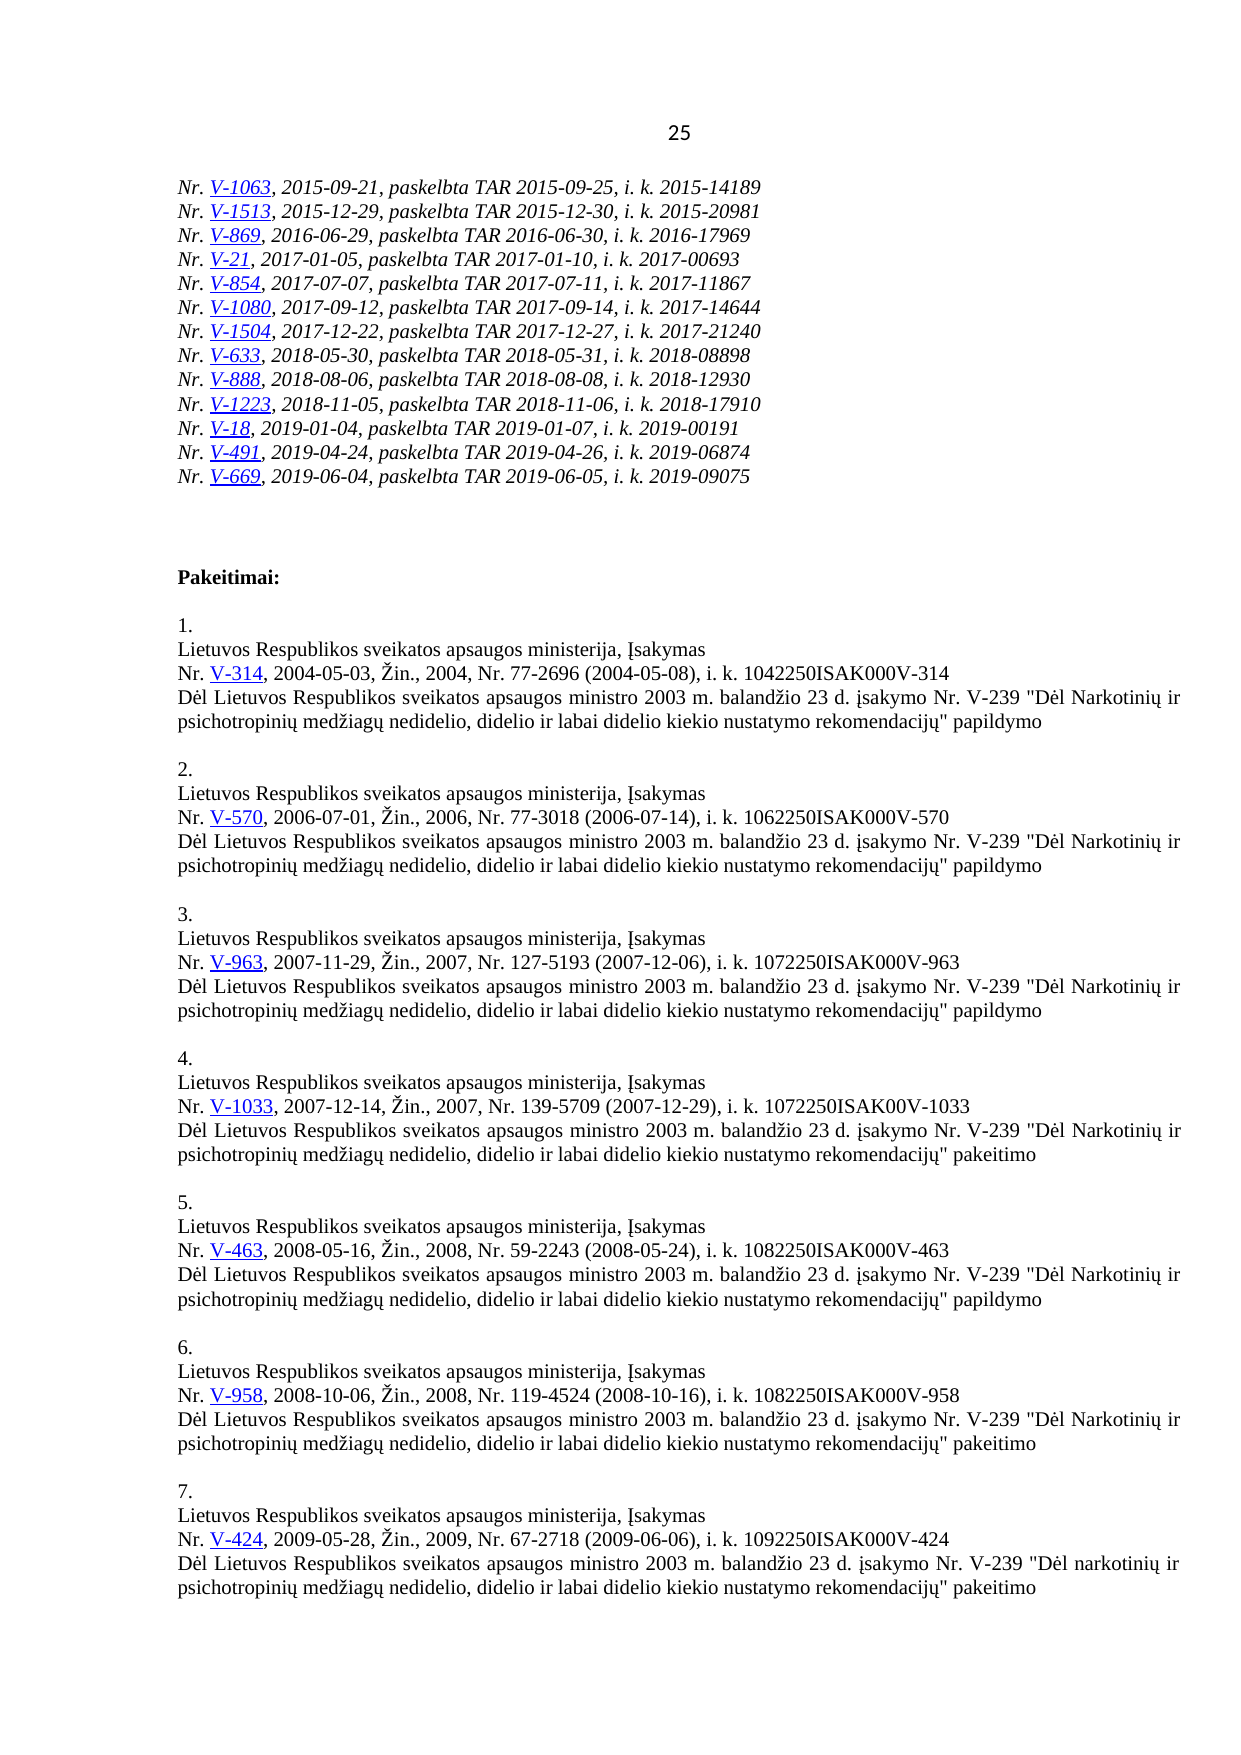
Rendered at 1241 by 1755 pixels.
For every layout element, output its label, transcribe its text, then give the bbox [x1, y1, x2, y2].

text Nr. V-669, 2019-06-04, paskelbta TAR 2019-06-05, i. k. 2019-09075 [177, 464, 1181, 488]
text 1. [177, 613, 1181, 637]
text Nr. V-570, 2006-07-01, Žin., 2006, Nr. 77-3018 (2006-07-14), i. k. 1062250ISAK000V-570 [177, 805, 1181, 829]
text Pakeitimai: [177, 564, 1181, 589]
text 4. [177, 1046, 1181, 1070]
text Lietuvos Respublikos sveikatos apsaugos ministerija, Įsakymas [177, 926, 1181, 949]
text Nr. V-633, 2018-05-30, paskelbta TAR 2018-05-31, i. k. 2018-08898 [177, 343, 1181, 367]
text 2. [177, 757, 1181, 781]
text 7. [177, 1479, 1181, 1503]
text Dėl Lietuvos Respublikos sveikatos apsaugos ministro 2003 m. balandžio 23 d. įsakymo Nr. V-239 "Dėl Narkotinių ir psichotropinių medžiagų nedidelio, didelio ir labai didelio kiekio nustatymo rekomendacijų" pakeitimo [177, 1118, 1181, 1166]
text Lietuvos Respublikos sveikatos apsaugos ministerija, Įsakymas [177, 1359, 1181, 1383]
text Nr. V-1223, 2018-11-05, paskelbta TAR 2018-11-06, i. k. 2018-17910 [177, 391, 1181, 416]
text Dėl Lietuvos Respublikos sveikatos apsaugos ministro 2003 m. balandžio 23 d. įsakymo Nr. V-239 "Dėl narkotinių ir psichotropinių medžiagų nedidelio, didelio ir labai didelio kiekio nustatymo rekomendacijų" pakeitimo [177, 1551, 1181, 1599]
text Dėl Lietuvos Respublikos sveikatos apsaugos ministro 2003 m. balandžio 23 d. įsakymo Nr. V-239 "Dėl Narkotinių ir psichotropinių medžiagų nedidelio, didelio ir labai didelio kiekio nustatymo rekomendacijų" papildymo [177, 1262, 1181, 1311]
text Nr. V-18, 2019-01-04, paskelbta TAR 2019-01-07, i. k. 2019-00191 [177, 416, 1181, 439]
text Nr. V-888, 2018-08-06, paskelbta TAR 2018-08-08, i. k. 2018-12930 [177, 367, 1181, 391]
text Nr. V-21, 2017-01-05, paskelbta TAR 2017-01-10, i. k. 2017-00693 [177, 247, 1181, 271]
text Dėl Lietuvos Respublikos sveikatos apsaugos ministro 2003 m. balandžio 23 d. įsakymo Nr. V-239 "Dėl Narkotinių ir psichotropinių medžiagų nedidelio, didelio ir labai didelio kiekio nustatymo rekomendacijų" papildymo [177, 829, 1181, 877]
text Dėl Lietuvos Respublikos sveikatos apsaugos ministro 2003 m. balandžio 23 d. įsakymo Nr. V-239 "Dėl Narkotinių ir psichotropinių medžiagų nedidelio, didelio ir labai didelio kiekio nustatymo rekomendacijų" papildymo [177, 974, 1181, 1022]
text Nr. V-1513, 2015-12-29, paskelbta TAR 2015-12-30, i. k. 2015-20981 [177, 199, 1181, 223]
text Nr. V-1080, 2017-09-12, paskelbta TAR 2017-09-14, i. k. 2017-14644 [177, 295, 1181, 319]
text Nr. V-1504, 2017-12-22, paskelbta TAR 2017-12-27, i. k. 2017-21240 [177, 319, 1181, 343]
text 3. [177, 901, 1181, 926]
text Dėl Lietuvos Respublikos sveikatos apsaugos ministro 2003 m. balandžio 23 d. įsakymo Nr. V-239 "Dėl Narkotinių ir psichotropinių medžiagų nedidelio, didelio ir labai didelio kiekio nustatymo rekomendacijų" pakeitimo [177, 1407, 1181, 1455]
text Nr. V-1033, 2007-12-14, Žin., 2007, Nr. 139-5709 (2007-12-29), i. k. 1072250ISAK00V-1033 [177, 1094, 1181, 1118]
text 6. [177, 1334, 1181, 1359]
text Nr. V-854, 2017-07-07, paskelbta TAR 2017-07-11, i. k. 2017-11867 [177, 271, 1181, 295]
text Dėl Lietuvos Respublikos sveikatos apsaugos ministro 2003 m. balandžio 23 d. įsakymo Nr. V-239 "Dėl Narkotinių ir psichotropinių medžiagų nedidelio, didelio ir labai didelio kiekio nustatymo rekomendacijų" papildymo [177, 685, 1181, 733]
text Nr. V-491, 2019-04-24, paskelbta TAR 2019-04-26, i. k. 2019-06874 [177, 439, 1181, 464]
text Lietuvos Respublikos sveikatos apsaugos ministerija, Įsakymas [177, 1214, 1181, 1238]
text Nr. V-424, 2009-05-28, Žin., 2009, Nr. 67-2718 (2009-06-06), i. k. 1092250ISAK000V-424 [177, 1527, 1181, 1551]
text Nr. V-1063, 2015-09-21, paskelbta TAR 2015-09-25, i. k. 2015-14189 [177, 175, 1181, 199]
text 5. [177, 1190, 1181, 1214]
text Nr. V-963, 2007-11-29, Žin., 2007, Nr. 127-5193 (2007-12-06), i. k. 1072250ISAK000V-963 [177, 949, 1181, 974]
text Lietuvos Respublikos sveikatos apsaugos ministerija, Įsakymas [177, 781, 1181, 805]
text Nr. V-314, 2004-05-03, Žin., 2004, Nr. 77-2696 (2004-05-08), i. k. 1042250ISAK000V-314 [177, 661, 1181, 685]
text Lietuvos Respublikos sveikatos apsaugos ministerija, Įsakymas [177, 1503, 1181, 1527]
text Lietuvos Respublikos sveikatos apsaugos ministerija, Įsakymas [177, 637, 1181, 661]
text Nr. V-958, 2008-10-06, Žin., 2008, Nr. 119-4524 (2008-10-16), i. k. 1082250ISAK000V-958 [177, 1383, 1181, 1407]
text Lietuvos Respublikos sveikatos apsaugos ministerija, Įsakymas [177, 1070, 1181, 1094]
text Nr. V-463, 2008-05-16, Žin., 2008, Nr. 59-2243 (2008-05-24), i. k. 1082250ISAK000V-463 [177, 1238, 1181, 1262]
text Nr. V-869, 2016-06-29, paskelbta TAR 2016-06-30, i. k. 2016-17969 [177, 223, 1181, 247]
